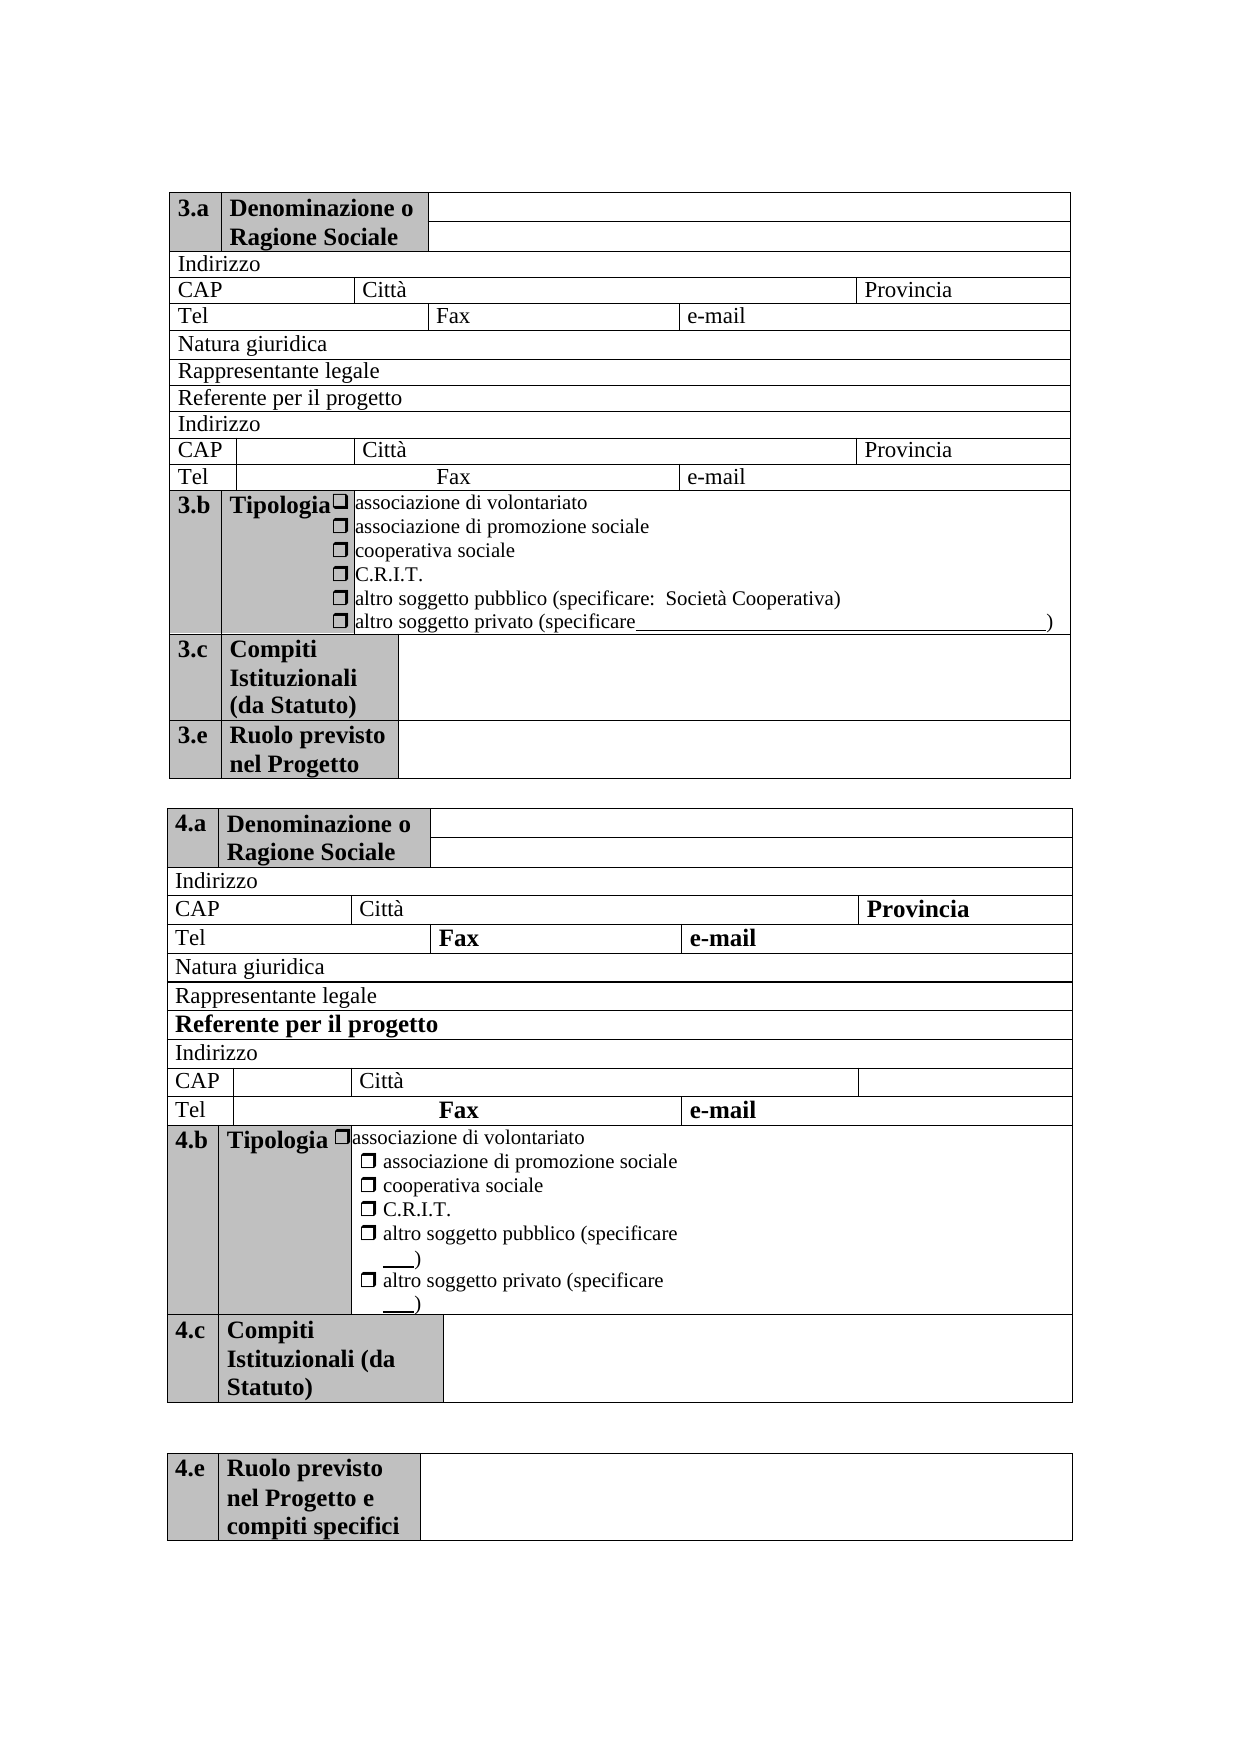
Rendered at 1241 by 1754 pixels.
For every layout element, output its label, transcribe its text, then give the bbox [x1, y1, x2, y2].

table_header 4.e [168, 1454, 218, 1540]
table_cell Fax [429, 304, 679, 330]
table_cell Indirizzo [168, 868, 1072, 895]
table_cell Tipologia [219, 1126, 351, 1314]
table_cell Rappresentante legale [168, 983, 1072, 1010]
table_cell associazione di volontariato associazione di promozione sociale cooperativa sociale C.R.I.T. altro soggetto pubblico (specificare: Società Cooperativa) altro soggetto privato (specificare ) [355, 491, 1070, 633]
table_cell Indirizzo [170, 252, 1070, 277]
table_cell Provincia [859, 896, 1072, 924]
table_cell Fax [431, 925, 681, 952]
table_cell Referente per il progetto [170, 386, 1070, 411]
table_cell Fax [234, 1097, 681, 1125]
table_cell associazione di volontariato associazione di promozione sociale cooperativa sociale C.R.I.T. altro soggetto pubblico (specificare ) altro soggetto privato (specificare ) [352, 1126, 1072, 1314]
table_cell 4.c [168, 1315, 218, 1402]
table_cell Compiti Istituzionali (da Statuto) [222, 635, 398, 720]
table_cell CAP [168, 1069, 233, 1096]
table_cell Tel [170, 465, 236, 490]
table_cell Provincia [857, 439, 1070, 463]
table_header 4.a [168, 809, 218, 867]
table_cell 3.c [170, 635, 221, 720]
table_cell 3.e [170, 721, 221, 778]
table_cell [399, 635, 1070, 720]
table_cell Rappresentante legale [170, 360, 1070, 385]
table_cell [429, 222, 1070, 251]
table_header [421, 1454, 1072, 1540]
table_cell Città [352, 896, 858, 924]
table_cell Indirizzo [170, 412, 1070, 437]
table_cell Fax [237, 465, 679, 490]
table_cell Natura giuridica [168, 954, 1072, 981]
table_cell Tel [170, 304, 428, 330]
table_cell Indirizzo [168, 1040, 1072, 1067]
table_cell Tipologia [222, 491, 354, 633]
table_cell Tel [168, 1097, 233, 1125]
table_cell e-mail [680, 304, 1070, 330]
table_cell [237, 439, 354, 463]
table_cell Ruolo previsto nel Progetto [222, 721, 398, 778]
table_cell [444, 1315, 1072, 1402]
table_cell Natura giuridica [170, 331, 1070, 358]
table_header 3.a [170, 193, 221, 251]
table_header Denominazione o Ragione Sociale [222, 193, 428, 251]
table_cell 3.b [170, 491, 221, 633]
table_cell CAP [168, 896, 351, 924]
table_cell Città [355, 439, 856, 463]
table_header [429, 193, 1070, 221]
table_cell 4.b [168, 1126, 218, 1314]
table_cell CAP [170, 278, 354, 303]
table_cell e-mail [680, 465, 1070, 490]
table_cell Provincia [857, 278, 1070, 303]
table_cell e-mail [682, 1097, 1072, 1125]
table_cell [234, 1069, 351, 1096]
table_cell Tel [168, 925, 430, 952]
table_header Ruolo previsto nel Progetto e compiti specifici [219, 1454, 420, 1540]
table_cell [431, 838, 1072, 867]
table_cell Città [352, 1069, 858, 1096]
table_cell [859, 1069, 1072, 1096]
table_cell CAP [170, 439, 236, 463]
table_cell [399, 721, 1070, 778]
table_header [431, 809, 1072, 837]
table_header Denominazione o Ragione Sociale [219, 809, 430, 867]
table_cell Referente per il progetto [168, 1011, 1072, 1039]
table_cell Compiti Istituzionali (da Statuto) [219, 1315, 443, 1402]
table_cell Città [355, 278, 856, 303]
table_cell e-mail [682, 925, 1072, 952]
